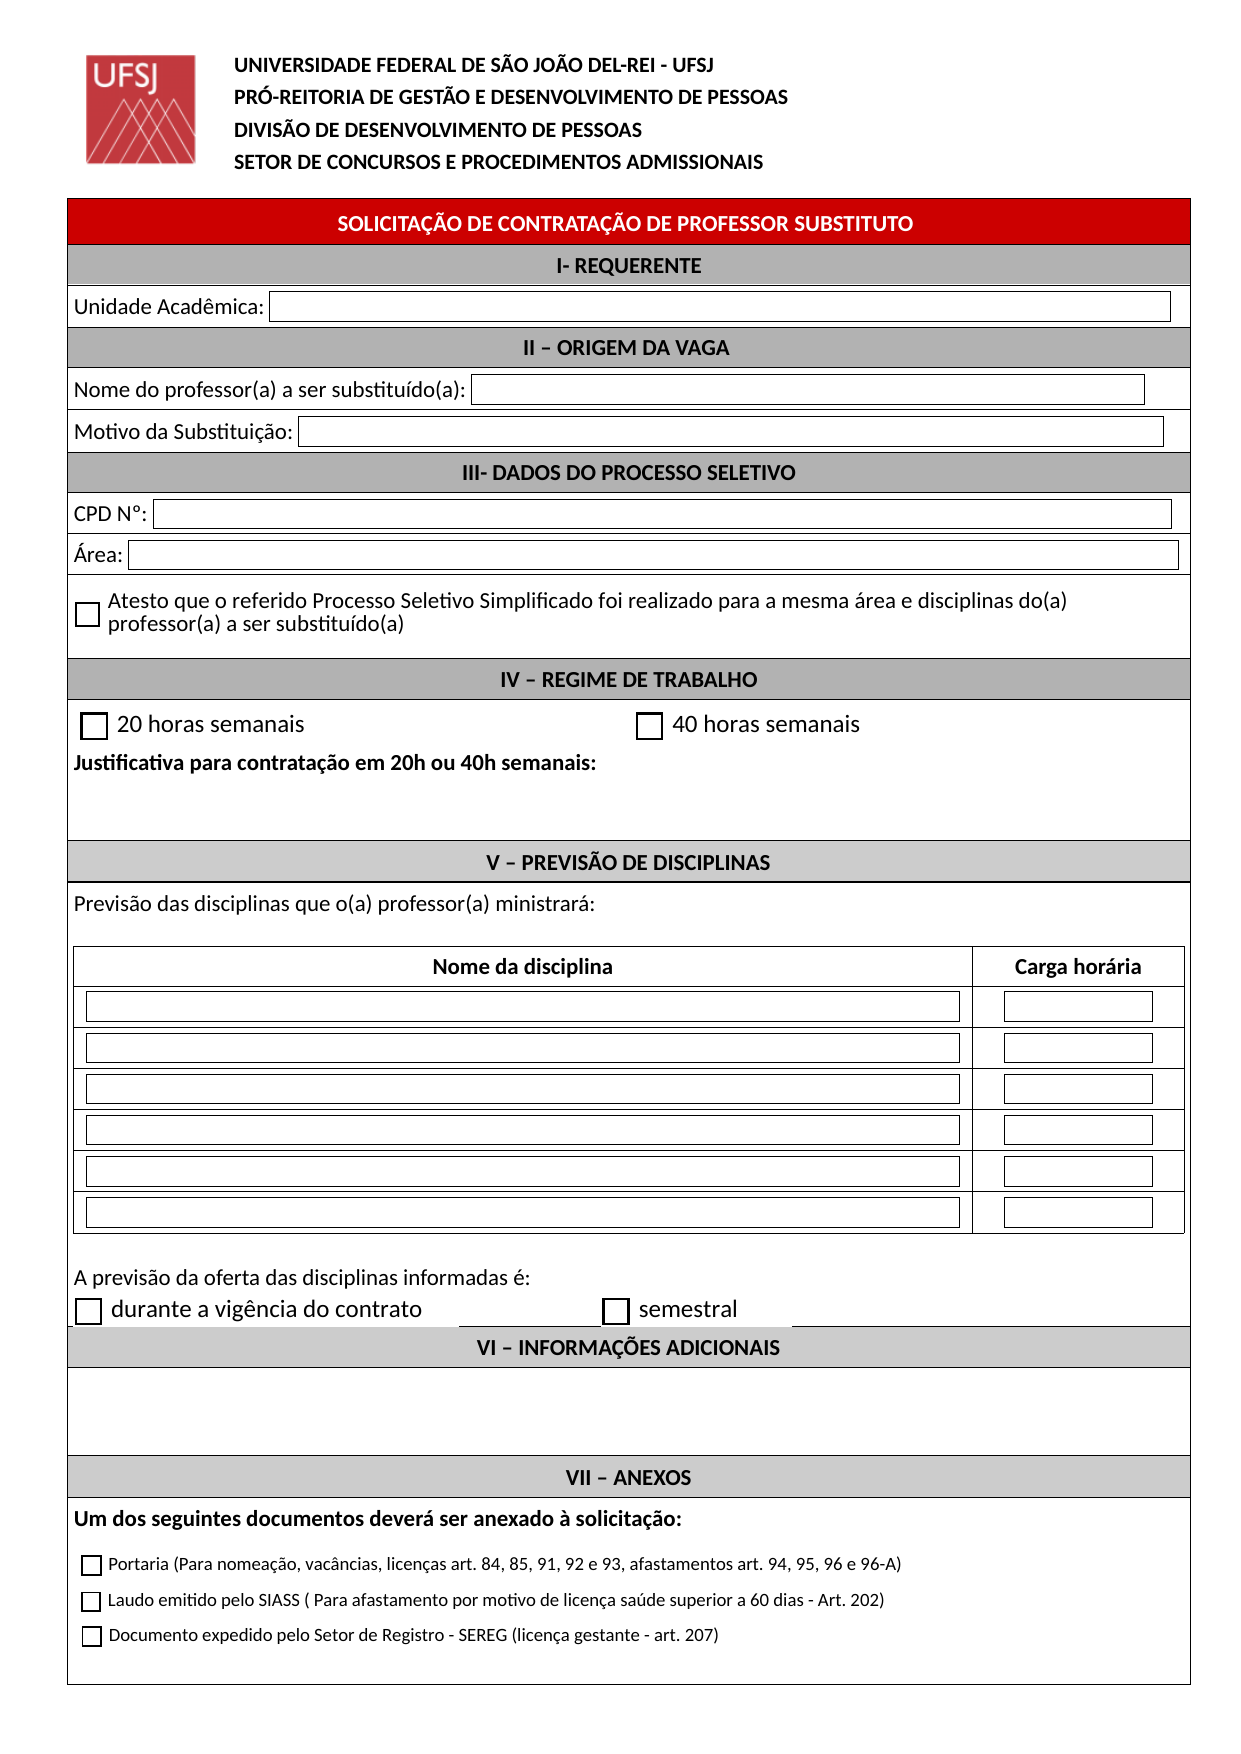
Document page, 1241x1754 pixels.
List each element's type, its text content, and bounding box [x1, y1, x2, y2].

table_cell CPD Nº: [68, 493, 1190, 533]
table_cell III- DADOS DO PROCESSO SELETIVO [68, 453, 1190, 492]
table_cell [68, 1368, 1190, 1455]
table_header [74, 705, 629, 747]
table_cell [74, 987, 972, 1027]
table_cell [973, 1110, 1184, 1150]
table_cell II – ORIGEM DA VAGA [68, 328, 1190, 367]
table_cell [68, 575, 1190, 658]
table_cell [973, 1151, 1184, 1191]
table_cell [74, 1151, 972, 1191]
table_cell Motivo da Substituição: [68, 410, 1190, 452]
table_cell I- REQUERENTE [68, 245, 1190, 284]
table_cell [74, 1110, 972, 1150]
table_cell VII – ANEXOS [68, 1456, 1190, 1497]
table_cell [973, 1028, 1184, 1068]
table_cell Justificativa para contratação em 20h ou 40h semanais: [68, 700, 1190, 840]
table_cell Unidade Acadêmica: [68, 286, 1190, 327]
table_cell [973, 1192, 1184, 1232]
table_cell [74, 1069, 972, 1109]
table_cell Nome do professor(a) a ser substituído(a): [68, 368, 1190, 409]
table_header Nome da disciplina [74, 947, 972, 986]
table_cell IV – REGIME DE TRABALHO [68, 659, 1190, 699]
picture [84, 53, 198, 168]
table_header Carga horária [973, 947, 1184, 986]
table_cell V – PREVISÃO DE DISCIPLINAS [68, 841, 1190, 881]
table_cell Um dos seguintes documentos deverá ser anexado à solicitação: [68, 1498, 1190, 1684]
table_header SOLICITAÇÃO DE CONTRATAÇÃO DE PROFESSOR SUBSTITUTO [68, 199, 1190, 244]
table_cell VI – INFORMAÇÕES ADICIONAIS [68, 1327, 1190, 1367]
table_cell [74, 1028, 972, 1068]
table_cell Área: [68, 534, 1190, 574]
table_cell Previsão das disciplinas que o(a) professor(a) ministrará: A previsão da oferta das disciplinas informadas é: [68, 883, 1190, 1326]
table_cell [74, 1192, 972, 1232]
table_cell [973, 987, 1184, 1027]
table_header [629, 705, 1184, 747]
table_cell [973, 1069, 1184, 1109]
